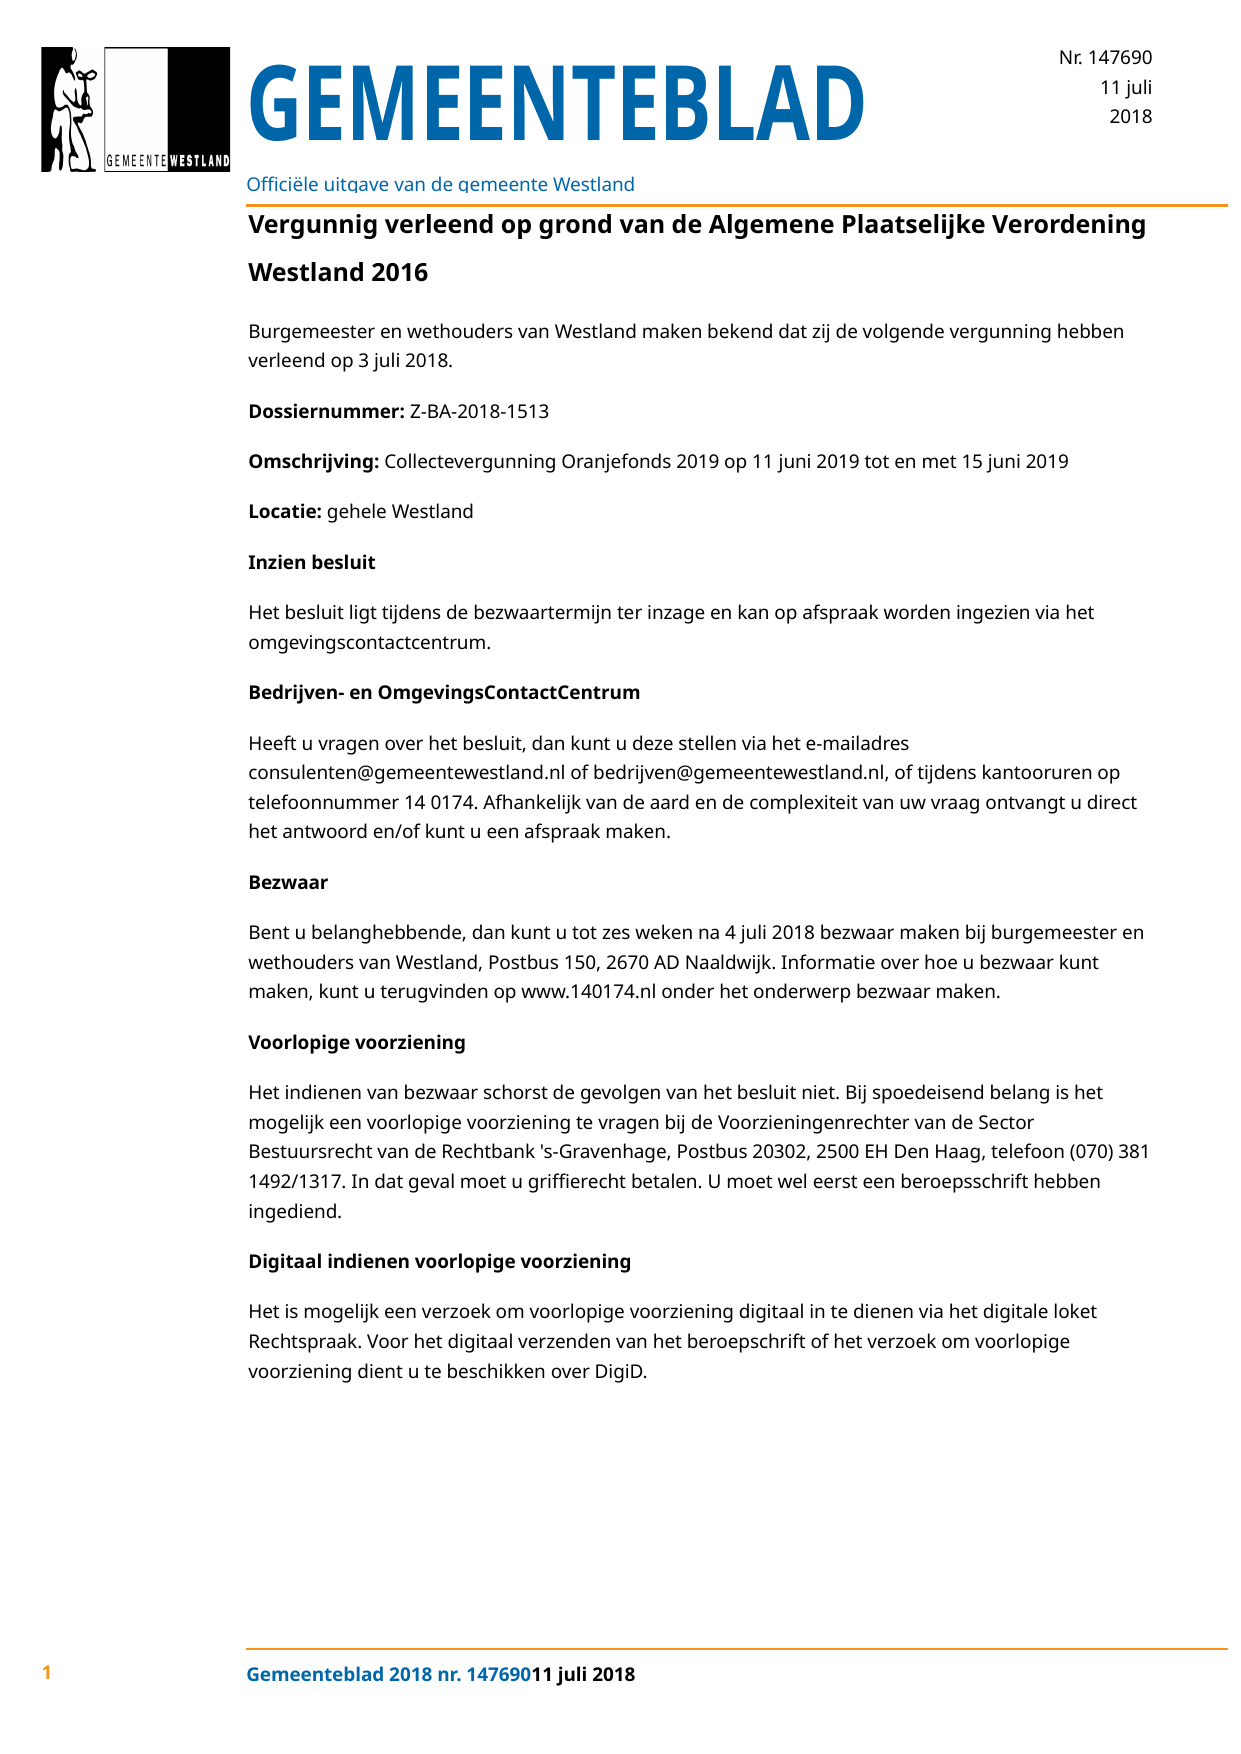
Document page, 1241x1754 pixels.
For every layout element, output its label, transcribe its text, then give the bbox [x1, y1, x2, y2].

text Locatie: gehele Westland [248, 499, 1152, 524]
text Bedrijven- en OmgevingsContactCentrum [248, 679, 1152, 705]
text Inzien besluit [248, 549, 1152, 575]
text Dossiernummer: Z-BA-2018-1513 [248, 398, 1152, 424]
text Digitaal indienen voorlopige voorziening [248, 1248, 1152, 1274]
text Het is mogelijk een verzoek om voorlopige voorziening digitaal in te dienen via het digitale loket Rechtspraak. Voor het digitaal verzenden van het beroepschrift of het verzoek om voorlopige voorziening dient u te beschikken over DigiD. [248, 1299, 1152, 1384]
text Bezwaar [248, 869, 1152, 895]
text Burgemeester en wethouders van Westland maken bekend dat zij de volgende vergunning hebben verleend op 3 juli 2018. [248, 318, 1152, 373]
text Vergunnig verleend op grond van de Algemene Plaatselijke Verordening Westland 2016 [248, 207, 1152, 288]
text Het indienen van bezwaar schorst de gevolgen van het besluit niet. Bij spoedeisend belang is het mogelijk een voorlopige voorziening te vragen bij de Voorzieningenrechter van de Sector Bestuursrecht van de Rechtbank 's-Gravenhage, Postbus 20302, 2500 EH Den Haag, telefoon (070) 381 1492/1317. In dat geval moet u griffierecht betalen. U moet wel eerst een beroepsschrift hebben ingediend. [248, 1079, 1152, 1224]
text Omschrijving: Collectevergunning Oranjefonds 2019 op 11 juni 2019 tot en met 15 juni 2019 [248, 448, 1152, 474]
picture [41, 47, 231, 172]
text Het besluit ligt tijdens de bezwaartermijn ter inzage en kan op afspraak worden ingezien via het omgevingscontactcentrum. [248, 599, 1152, 655]
text Heeft u vragen over het besluit, dan kunt u deze stellen via het e-mailadres consulenten@gemeentewestland.nl of bedrijven@gemeentewestland.nl, of tijdens kantooruren op telefoonnummer 14 0174. Afhankelijk van de aard en de complexiteit van uw vraag ontvangt u direct het antwoord en/of kunt u een afspraak maken. [248, 730, 1152, 844]
text Voorlopige voorziening [248, 1029, 1152, 1055]
text Bent u belanghebbende, dan kunt u tot zes weken na 4 juli 2018 bezwaar maken bij burgemeester en wethouders van Westland, Postbus 150, 2670 AD Naaldwijk. Informatie over hoe u bezwaar kunt maken, kunt u terugvinden op www.140174.nl onder het onderwerp bezwaar maken. [248, 919, 1152, 1004]
